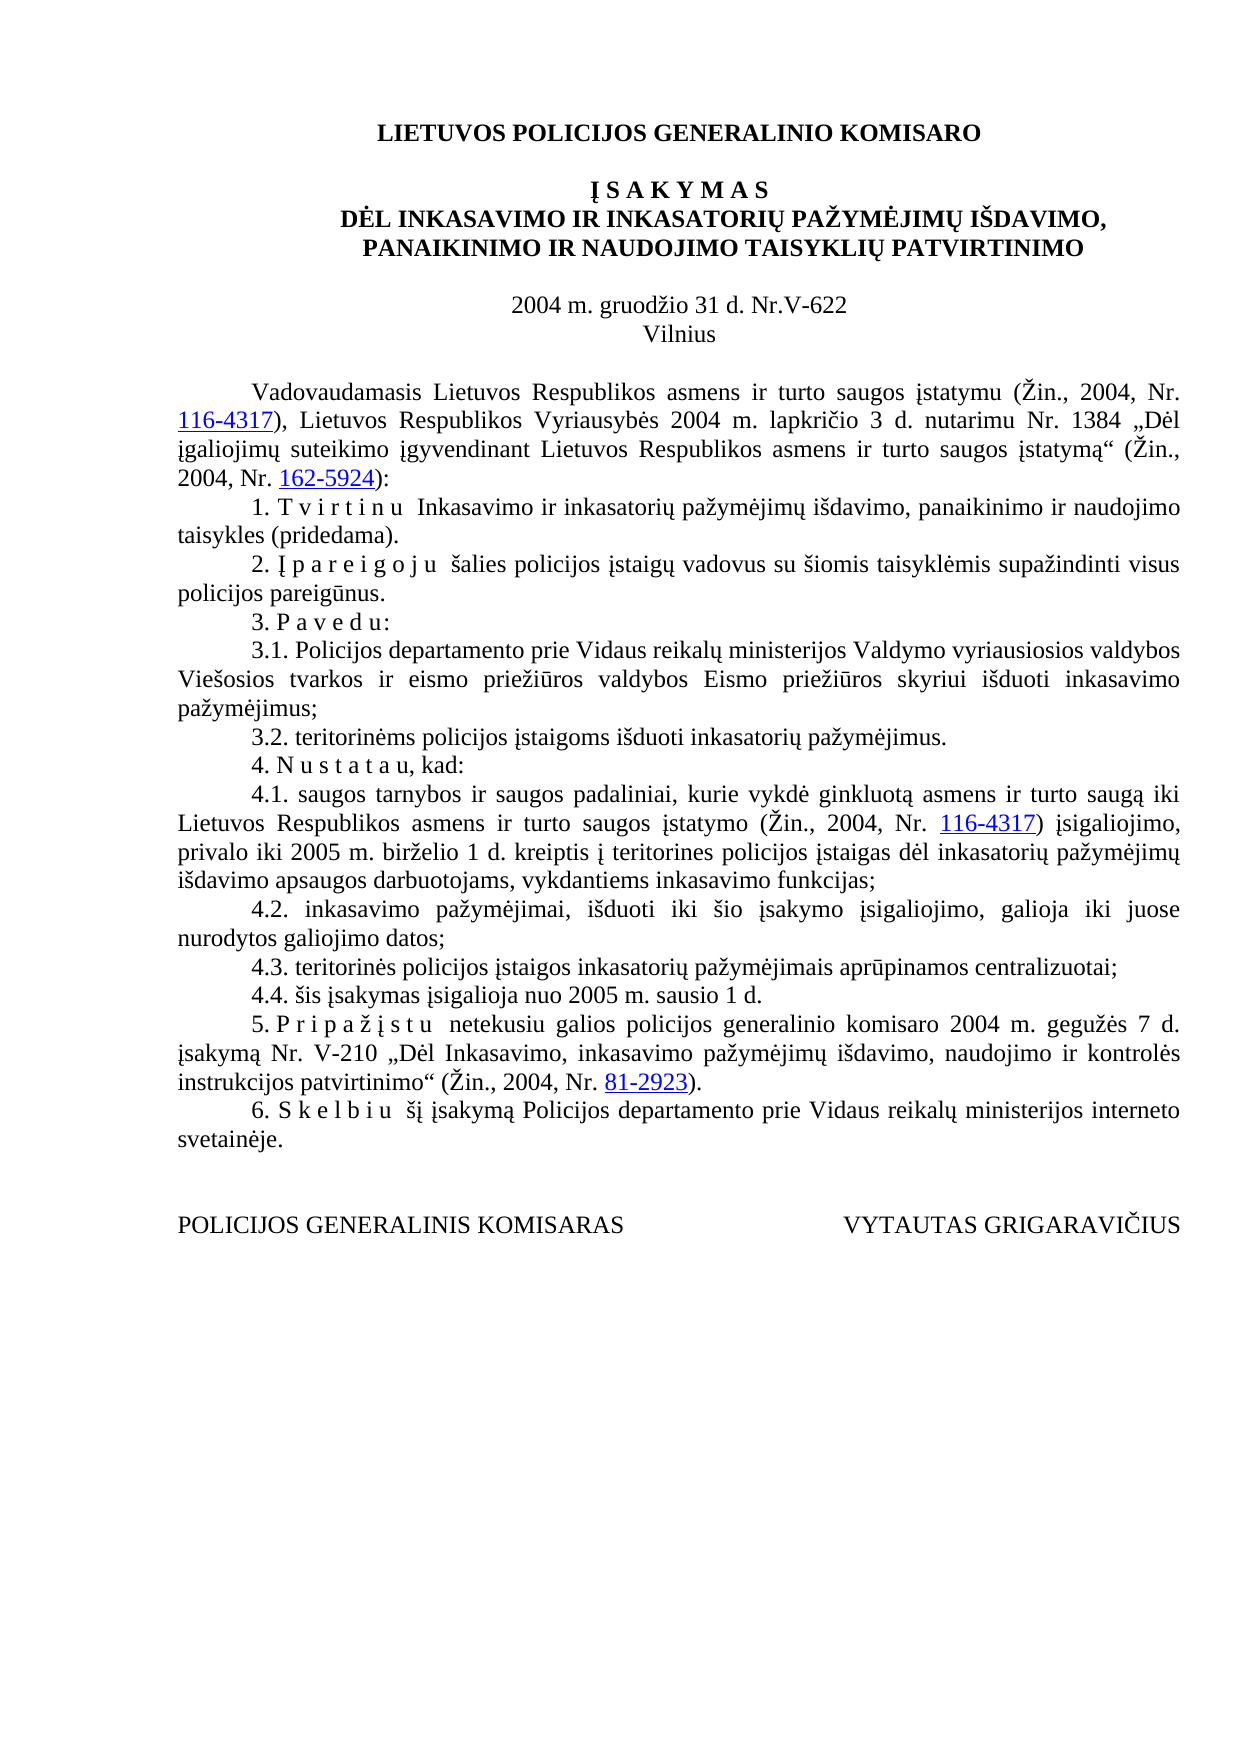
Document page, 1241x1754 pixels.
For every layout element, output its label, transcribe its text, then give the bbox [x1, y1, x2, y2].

text LIETUVOS Policijos generaliniO komisarO [177, 118, 1181, 147]
text 5.Pripažįstu netekusiu galios policijos generalinio komisaro 2004 m. gegužės 7 d. įsakymą Nr. V-210 „Dėl Inkasavimo, inkasavimo pažymėjimų išdavimo, naudojimo ir kontrolės instrukcijos patvirtinimo“ (Žin., 2004, Nr. 81-2923). [177, 1009, 1181, 1096]
text 4.4. šis įsakymas įsigalioja nuo 2005 m. sausio 1 d. [177, 981, 1181, 1009]
text Į s a k y m a s [177, 176, 1181, 204]
text DĖL Inkasavimo ir inkasatorių pažymėjimų išdavimo, panaikinimo ir naudojimo taisyklių PATVIRTINIMO [266, 204, 1181, 262]
text Vadovaudamasis Lietuvos Respublikos asmens ir turto saugos įstatymu (Žin., 2004, Nr. 116-4317), Lietuvos Respublikos Vyriausybės 2004 m. lapkričio 3 d. nutarimu Nr. 1384 „Dėl įgaliojimų suteikimo įgyvendinant Lietuvos Respublikos asmens ir turto saugos įstatymą“ (Žin., 2004, Nr. 162-5924): [177, 377, 1181, 492]
text 4.3. teritorinės policijos įstaigos inkasatorių pažymėjimais aprūpinamos centralizuotai; [177, 952, 1181, 981]
text 1. Tvirtinu Inkasavimo ir inkasatorių pažymėjimų išdavimo, panaikinimo ir naudojimo taisykles (pridedama). [177, 492, 1181, 549]
text 3. Pavedu: [177, 607, 1181, 636]
text Vilnius [177, 319, 1181, 348]
text 3.1. Policijos departamento prie Vidaus reikalų ministerijos Valdymo vyriausiosios valdybos Viešosios tvarkos ir eismo priežiūros valdybos Eismo priežiūros skyriui išduoti inkasavimo pažymėjimus; [177, 636, 1181, 722]
text 2. Įpareigoju šalies policijos įstaigų vadovus su šiomis taisyklėmis supažindinti visus policijos pareigūnus. [177, 549, 1181, 607]
text 4. Nustatau, kad: [177, 751, 1181, 779]
text 4.1. saugos tarnybos ir saugos padaliniai, kurie vykdė ginkluotą asmens ir turto saugą iki Lietuvos Respublikos asmens ir turto saugos įstatymo (Žin., 2004, Nr. 116-4317) įsigaliojimo, privalo iki 2005 m. birželio 1 d. kreiptis į teritorines policijos įstaigas dėl inkasatorių pažymėjimų išdavimo apsaugos darbuotojams, vykdantiems inkasavimo funkcijas; [177, 779, 1181, 894]
text 3.2. teritorinėms policijos įstaigoms išduoti inkasatorių pažymėjimus. [177, 722, 1181, 751]
text 6. Skelbiu šį įsakymą Policijos departamento prie Vidaus reikalų ministerijos interneto svetainėje. [177, 1096, 1181, 1153]
text 2004 m. gruodžio 31 d. Nr.V-622 [177, 291, 1181, 319]
text POLICIJOS GENERALINIS KOMISARAS VYTAUTAS GRIGARAVIČIUS [177, 1211, 1181, 1239]
text 4.2. inkasavimo pažymėjimai, išduoti iki šio įsakymo įsigaliojimo, galioja iki juose nurodytos galiojimo datos; [177, 894, 1181, 952]
